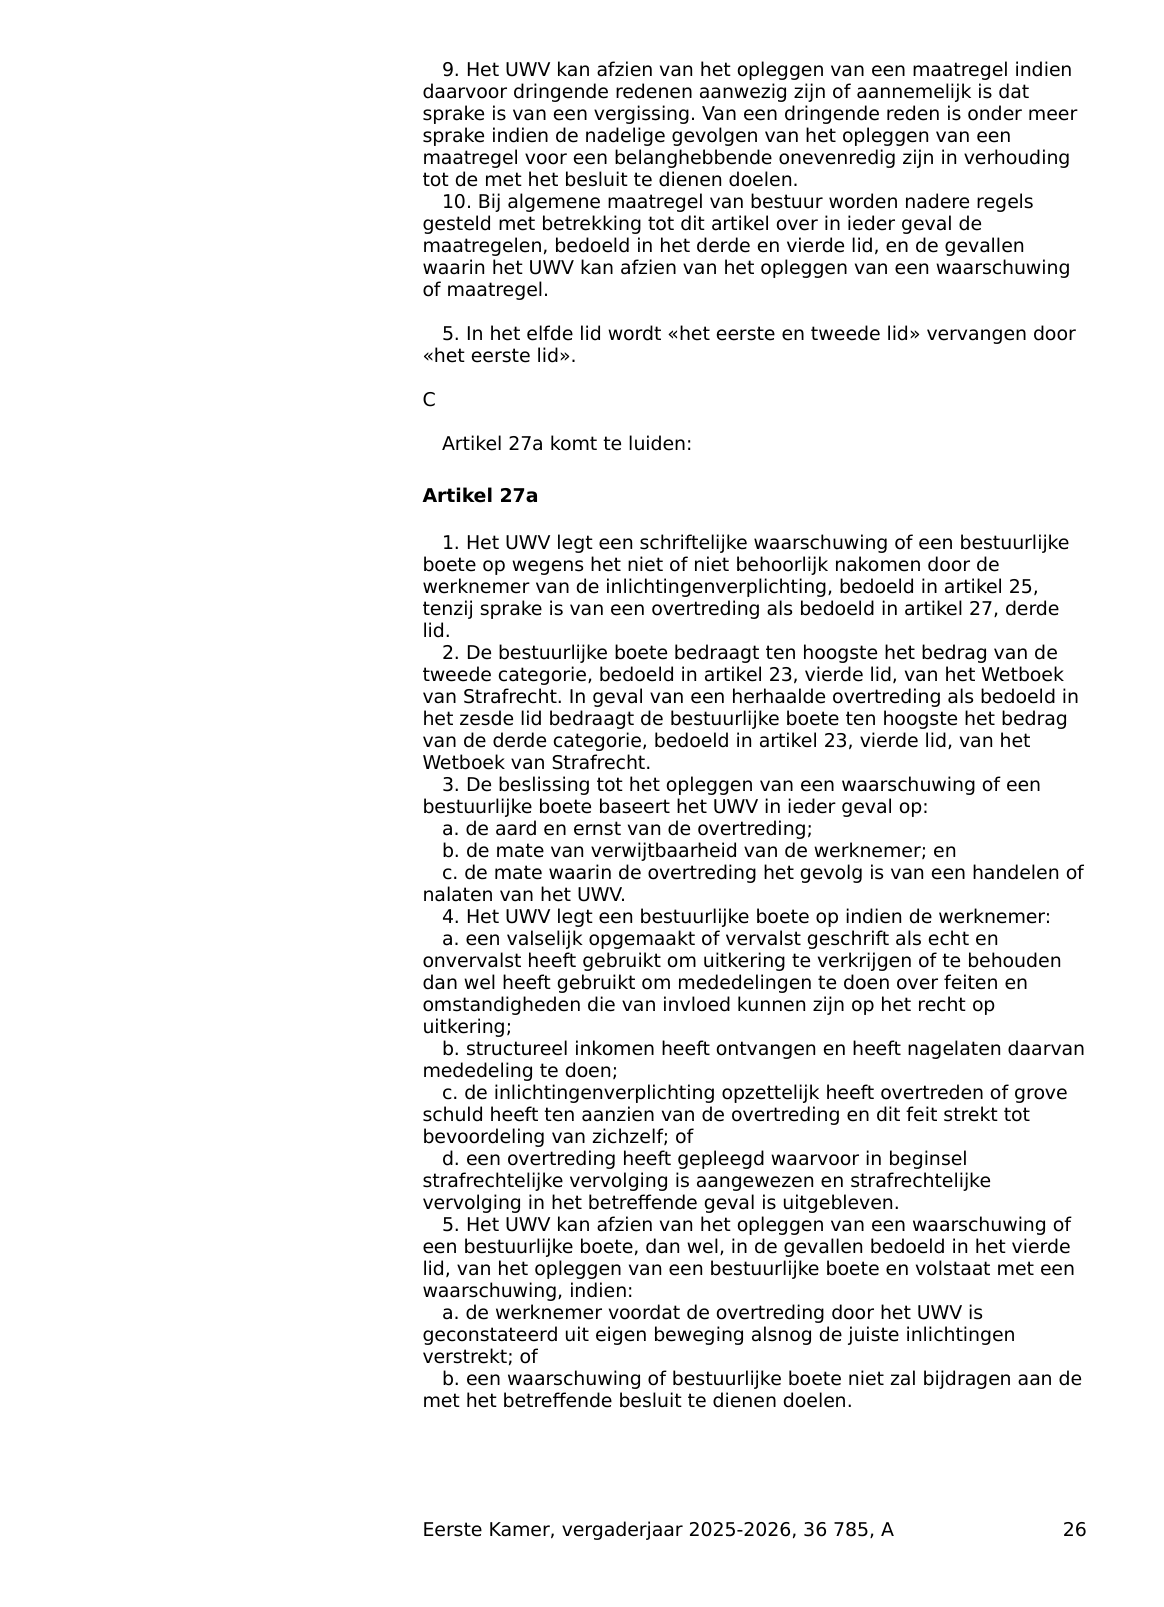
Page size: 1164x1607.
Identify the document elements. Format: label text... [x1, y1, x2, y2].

text 3. De beslissing tot het opleggen van een waarschuwing of een bestuurlijke boete baseert het UWV in ieder geval op: [422, 774, 1087, 818]
text d. een overtreding heeft gepleegd waarvoor in beginsel strafrechtelijke vervolging is aangewezen en strafrechtelijke vervolging in het betreffende geval is uitgebleven. [422, 1148, 1087, 1214]
text 5. In het elfde lid wordt «het eerste en tweede lid» vervangen door «het eerste lid». [422, 323, 1087, 367]
text a. een valselijk opgemaakt of vervalst geschrift als echt en onvervalst heeft gebruikt om uitkering te verkrijgen of te behouden dan wel heeft gebruikt om mededelingen te doen over feiten en omstandigheden die van invloed kunnen zijn op het recht op uitkering; [422, 928, 1087, 1038]
text 4. Het UWV legt een bestuurlijke boete op indien de werknemer: [422, 906, 1087, 928]
text 9. Het UWV kan afzien van het opleggen van een maatregel indien daarvoor dringende redenen aanwezig zijn of aannemelijk is dat sprake is van een vergissing. Van een dringende reden is onder meer sprake indien de nadelige gevolgen van het opleggen van een maatregel voor een belanghebbende onevenredig zijn in verhouding tot de met het besluit te dienen doelen. [422, 59, 1087, 191]
text a. de werknemer voordat de overtreding door het UWV is geconstateerd uit eigen beweging alsnog de juiste inlichtingen verstrekt; of [422, 1302, 1087, 1367]
text 5. Het UWV kan afzien van het opleggen van een waarschuwing of een bestuurlijke boete, dan wel, in de gevallen bedoeld in het vierde lid, van het opleggen van een bestuurlijke boete en volstaat met een waarschuwing, indien: [422, 1214, 1087, 1302]
text 10. Bij algemene maatregel van bestuur worden nadere regels gesteld met betrekking tot dit artikel over in ieder geval de maatregelen, bedoeld in het derde en vierde lid, en de gevallen waarin het UWV kan afzien van het opleggen van een waarschuwing of maatregel. [422, 191, 1087, 301]
text 1. Het UWV legt een schriftelijke waarschuwing of een bestuurlijke boete op wegens het niet of niet behoorlijk nakomen door de werknemer van de inlichtingenverplichting, bedoeld in artikel 25, tenzij sprake is van een overtreding als bedoeld in artikel 27, derde lid. [422, 532, 1087, 642]
text a. de aard en ernst van de overtreding; [422, 818, 1087, 840]
subtitle Artikel 27a [422, 485, 1087, 507]
text C [422, 389, 1087, 411]
text b. de mate van verwijtbaarheid van de werknemer; en [422, 840, 1087, 862]
text c. de mate waarin de overtreding het gevolg is van een handelen of nalaten van het UWV. [422, 862, 1087, 906]
text Artikel 27a komt te luiden: [422, 433, 1087, 455]
text 2. De bestuurlijke boete bedraagt ten hoogste het bedrag van de tweede categorie, bedoeld in artikel 23, vierde lid, van het Wetboek van Strafrecht. In geval van een herhaalde overtreding als bedoeld in het zesde lid bedraagt de bestuurlijke boete ten hoogste het bedrag van de derde categorie, bedoeld in artikel 23, vierde lid, van het Wetboek van Strafrecht. [422, 642, 1087, 774]
text c. de inlichtingenverplichting opzettelijk heeft overtreden of grove schuld heeft ten aanzien van de overtreding en dit feit strekt tot bevoordeling van zichzelf; of [422, 1082, 1087, 1148]
text b. een waarschuwing of bestuurlijke boete niet zal bijdragen aan de met het betreffende besluit te dienen doelen. [422, 1367, 1087, 1411]
text b. structureel inkomen heeft ontvangen en heeft nagelaten daarvan mededeling te doen; [422, 1038, 1087, 1082]
